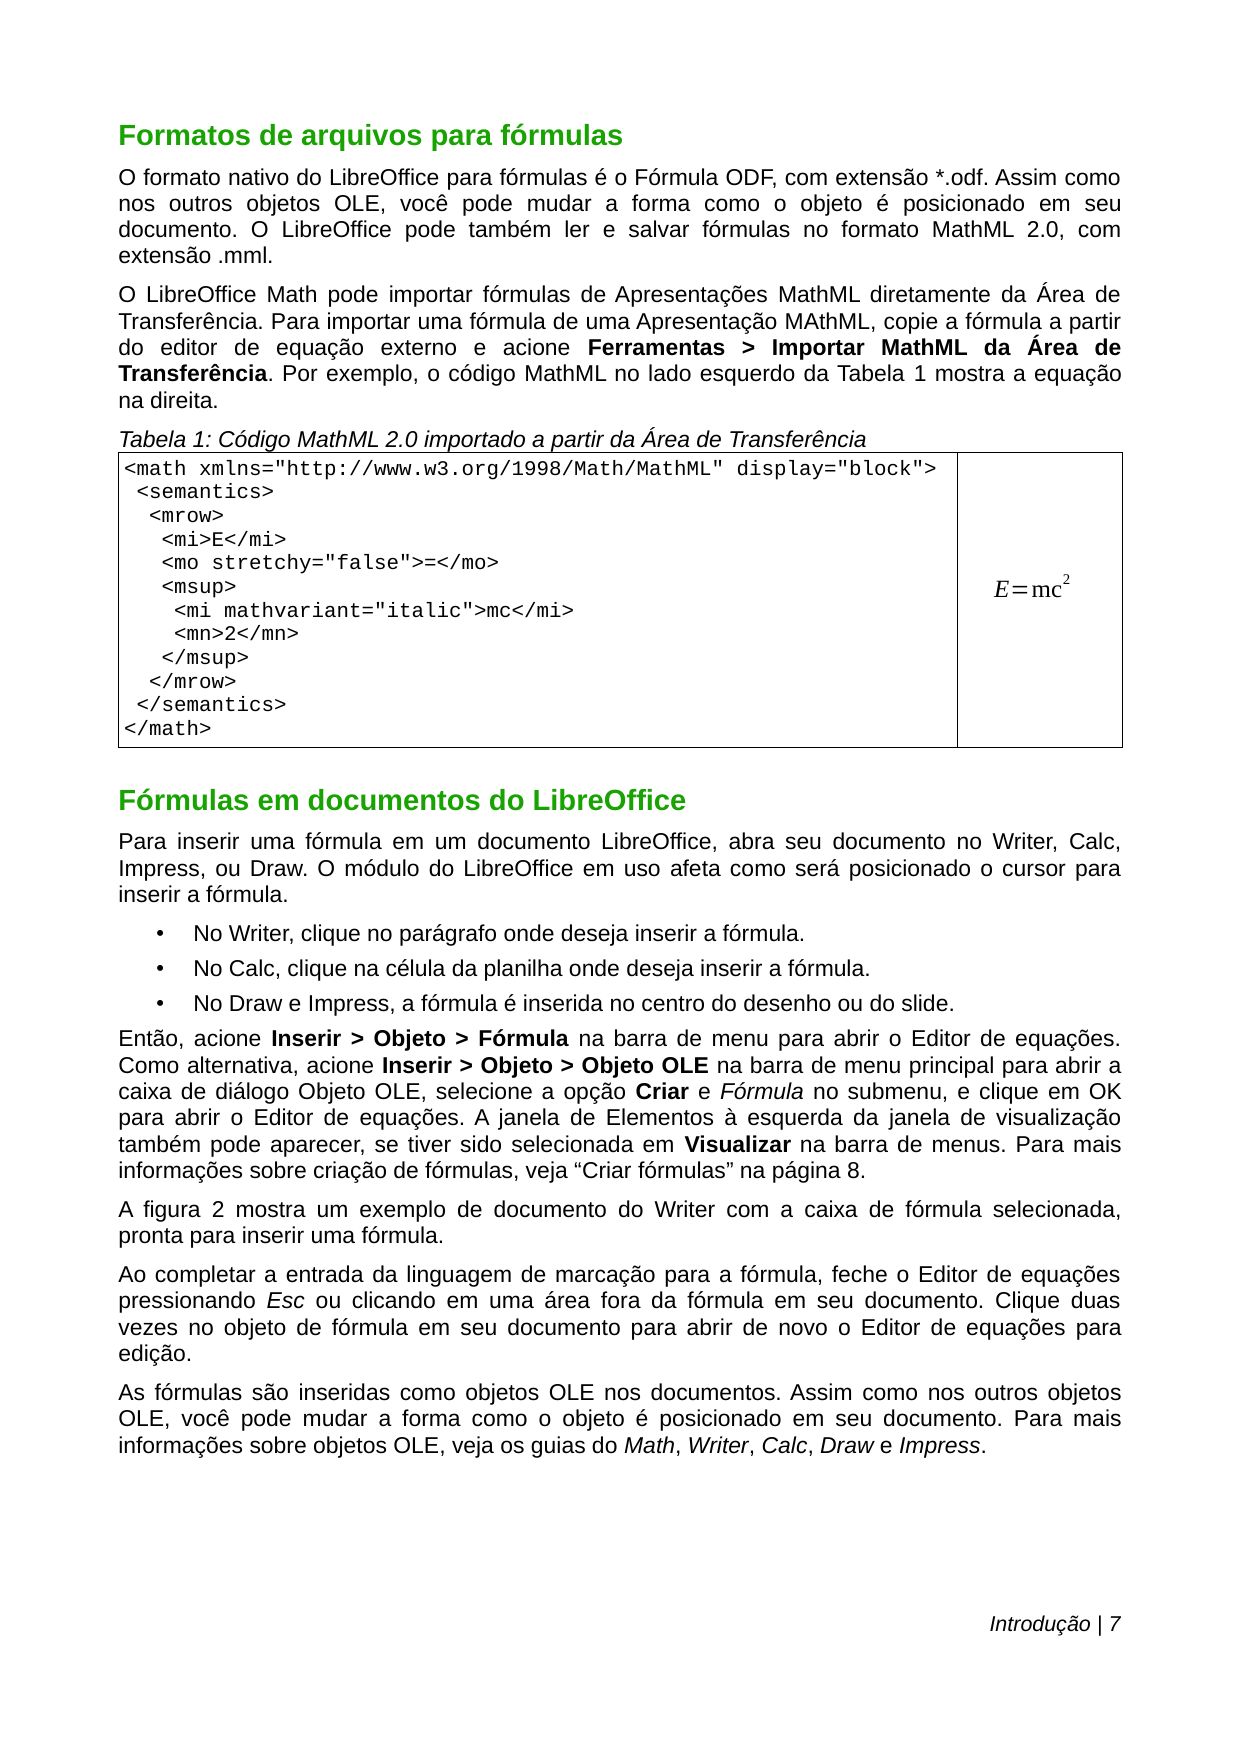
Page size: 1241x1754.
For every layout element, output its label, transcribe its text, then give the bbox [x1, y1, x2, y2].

table_header <math xmlns="http://www.w3.org/1998/Math/MathML" display="block"> <semantics> <mrow> <mi>E</mi> <mo stretchy="false">=</mo> <msup> <mi mathvariant="italic">mc</mi> <mn>2</mn> </msup> </mrow> </semantics> </math> [119, 453, 957, 747]
table_header [958, 453, 1122, 747]
text O formato nativo do LibreOffice para fórmulas é o Fórmula ODF, com extensão *.odf. Assim como nos outros objetos OLE, você pode mudar a forma como o objeto é posicionado em seu documento. O LibreOffice pode também ler e salvar fórmulas no formato MathML 2.0, com extensão .mml. [118, 163, 1122, 269]
text A figura 2 mostra um exemplo de documento do Writer com a caixa de fórmula selecionada, pronta para inserir uma fórmula. [118, 1196, 1122, 1249]
list No Calc, clique na célula da planilha onde deseja inserir a fórmula. [156, 955, 1122, 981]
text Então, acione Inserir > Objeto > Fórmula na barra de menu para abrir o Editor de equações. Como alternativa, acione Inserir > Objeto > Objeto OLE na barra de menu principal para abrir a caixa de diálogo Objeto OLE, selecione a opção Criar e Fórmula no submenu, e clique em OK para abrir o Editor de equações. A janela de Elementos à esquerda da janela de visualização também pode aparecer, se tiver sido selecionada em Visualizar na barra de menus. Para mais informações sobre criação de fórmulas, veja “Criar fórmulas” na página 8. [118, 1025, 1122, 1183]
text O LibreOffice Math pode importar fórmulas de Apresentações MathML diretamente da Área de Transferência. Para importar uma fórmula de uma Apresentação MAthML, copie a fórmula a partir do editor de equação externo e acione Ferramentas > Importar MathML da Área de Transferência. Por exemplo, o código MathML no lado esquerdo da Tabela 1 mostra a equação na direita. [118, 281, 1122, 413]
text Para inserir uma fórmula em um documento LibreOffice, abra seu documento no Writer, Calc, Impress, ou Draw. O módulo do LibreOffice em uso afeta como será posicionado o cursor para inserir a fórmula. [118, 828, 1122, 907]
list No Draw e Impress, a fórmula é inserida no centro do desenho ou do slide. [156, 990, 1122, 1016]
text Ao completar a entrada da linguagem de marcação para a fórmula, feche o Editor de equações pressionando Esc ou clicando em uma área fora da fórmula em seu documento. Clique duas vezes no objeto de fórmula em seu documento para abrir de novo o Editor de equações para edição. [118, 1261, 1122, 1367]
subtitle Formatos de arquivos para fórmulas [118, 118, 1122, 152]
text As fórmulas são inseridas como objetos OLE nos documentos. Assim como nos outros objetos OLE, você pode mudar a forma como o objeto é posicionado em seu documento. Para mais informações sobre objetos OLE, veja os guias do Math, Writer, Calc, Draw e Impress. [118, 1379, 1122, 1458]
text Tabela 1: Código MathML 2.0 importado a partir da Área de Transferência [118, 426, 1122, 452]
list No Writer, clique no parágrafo onde deseja inserir a fórmula. [156, 920, 1122, 946]
subtitle Fórmulas em documentos do LibreOffice [118, 783, 1122, 816]
